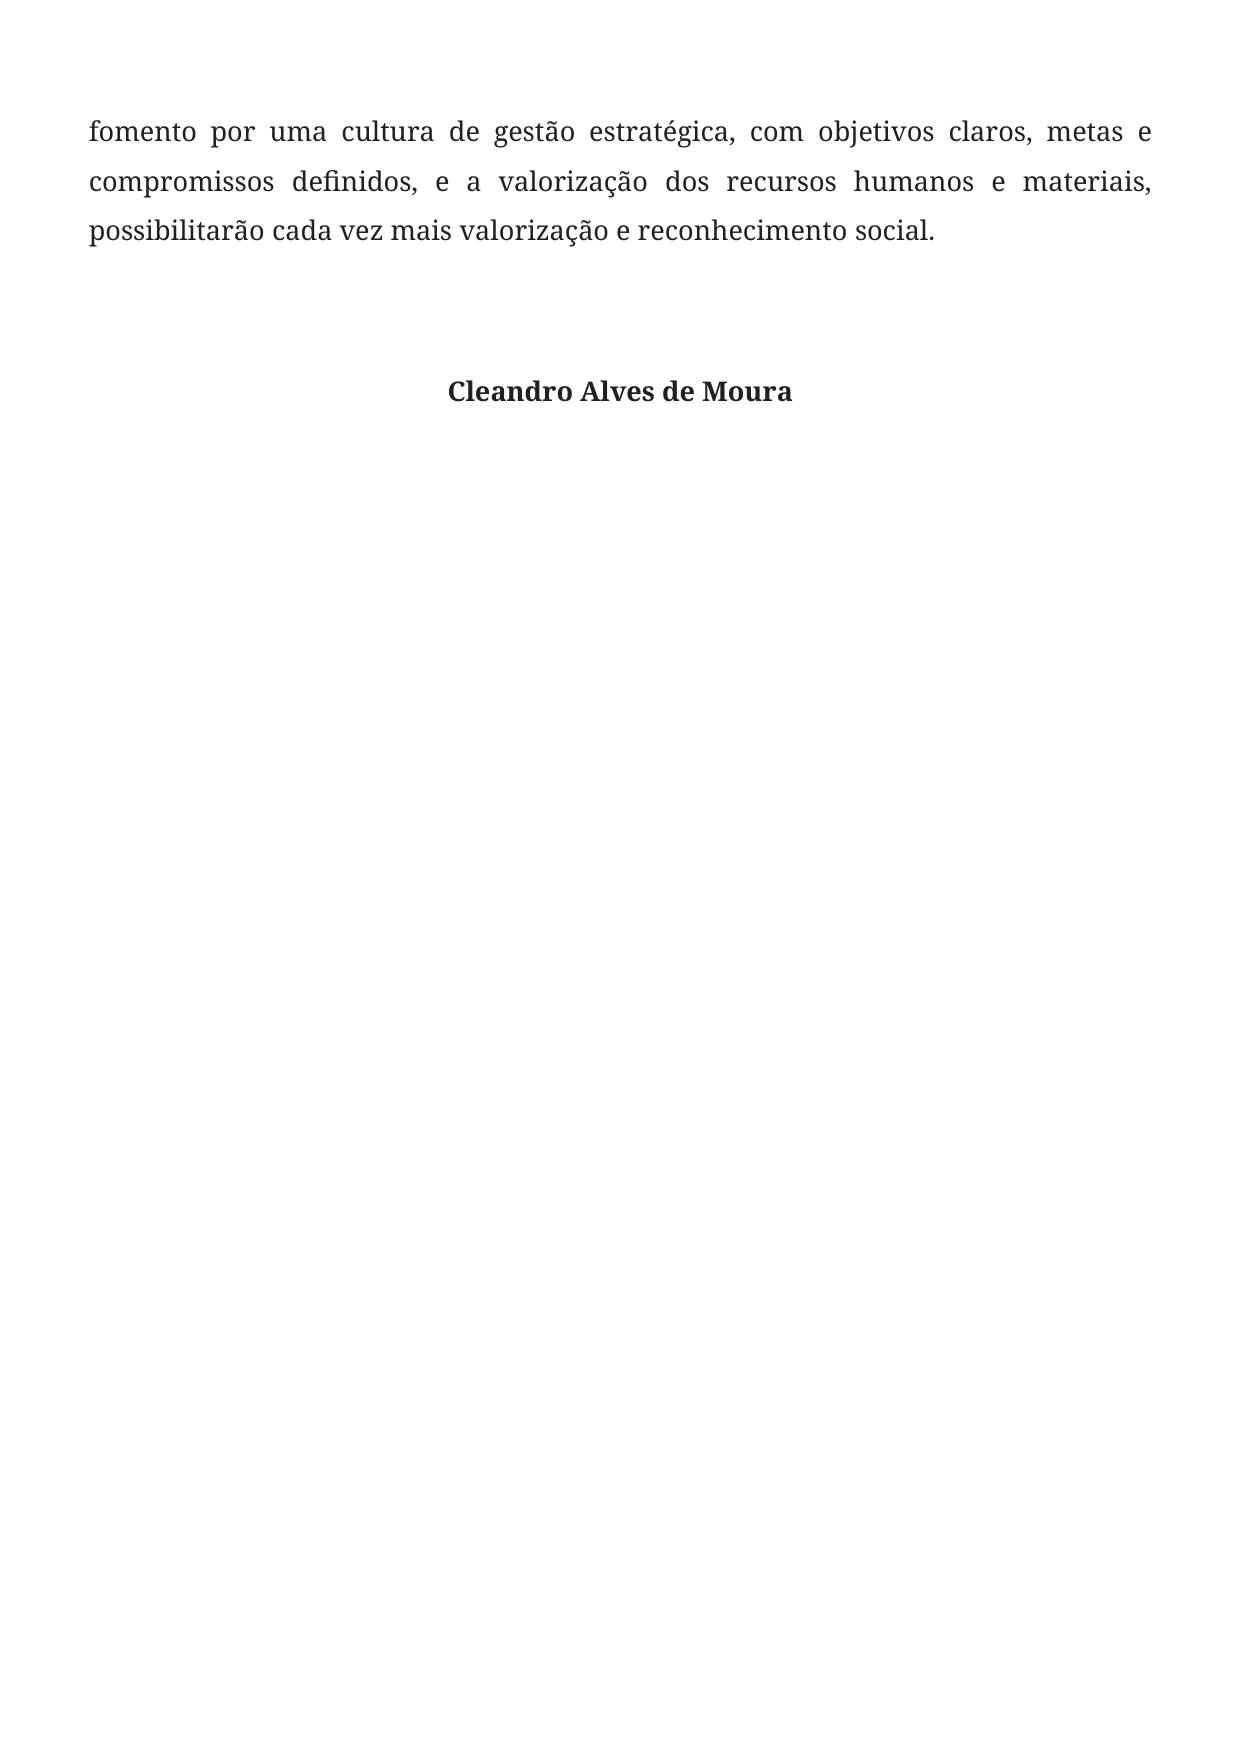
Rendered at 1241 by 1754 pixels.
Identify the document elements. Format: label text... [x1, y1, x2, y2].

text fomento por uma cultura de gestão estratégica, com objetivos claros, metas e compromissos definidos, e a valorização dos recursos humanos e materiais, possibilitarão cada vez mais valorização e reconhecimento social. [88, 112, 1152, 249]
subtitle Cleandro Alves de Moura [411, 372, 829, 409]
